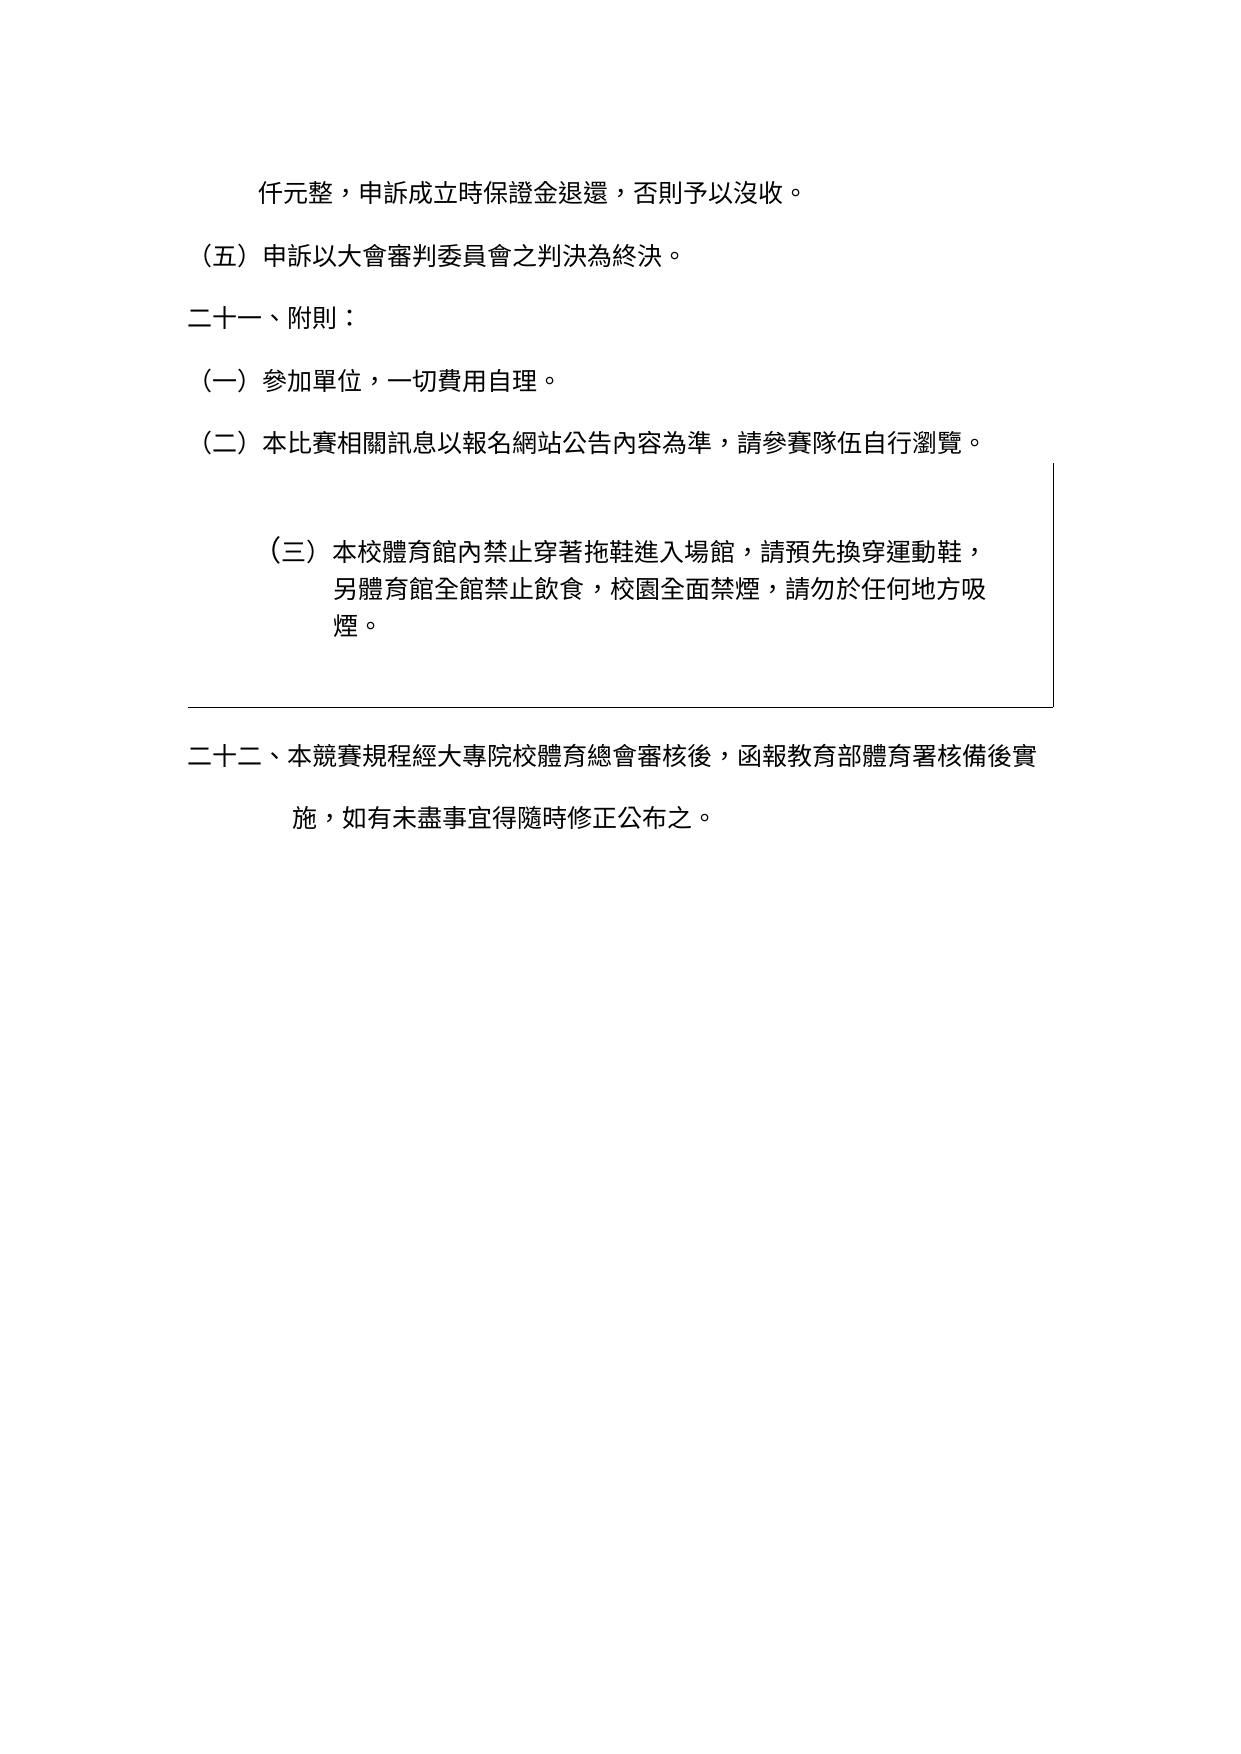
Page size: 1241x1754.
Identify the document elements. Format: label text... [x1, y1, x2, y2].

text 仟元整，申訴成立時保證金退還，否則予以沒收。 [187, 150, 1053, 213]
text （一）參加單位，一切費用自理。 [187, 338, 1053, 400]
text 二十一、附則： [187, 275, 1053, 338]
text 二十二、本競賽規程經大專院校體育總會審核後，函報教育部體育署核備後實施，如有未盡事宜得隨時修正公布之。 [187, 713, 1053, 838]
text （五）申訴以大會審判委員會之判決為終決。 [187, 213, 1053, 275]
text （三）本校體育館內禁止穿著拖鞋進入場館，請預先換穿運動鞋，另體育館全館禁止飲食，校園全面禁煙，請勿於任何地方吸煙。 [187, 463, 1053, 707]
text （二）本比賽相關訊息以報名網站公告內容為準，請參賽隊伍自行瀏覽。 [187, 400, 1053, 463]
